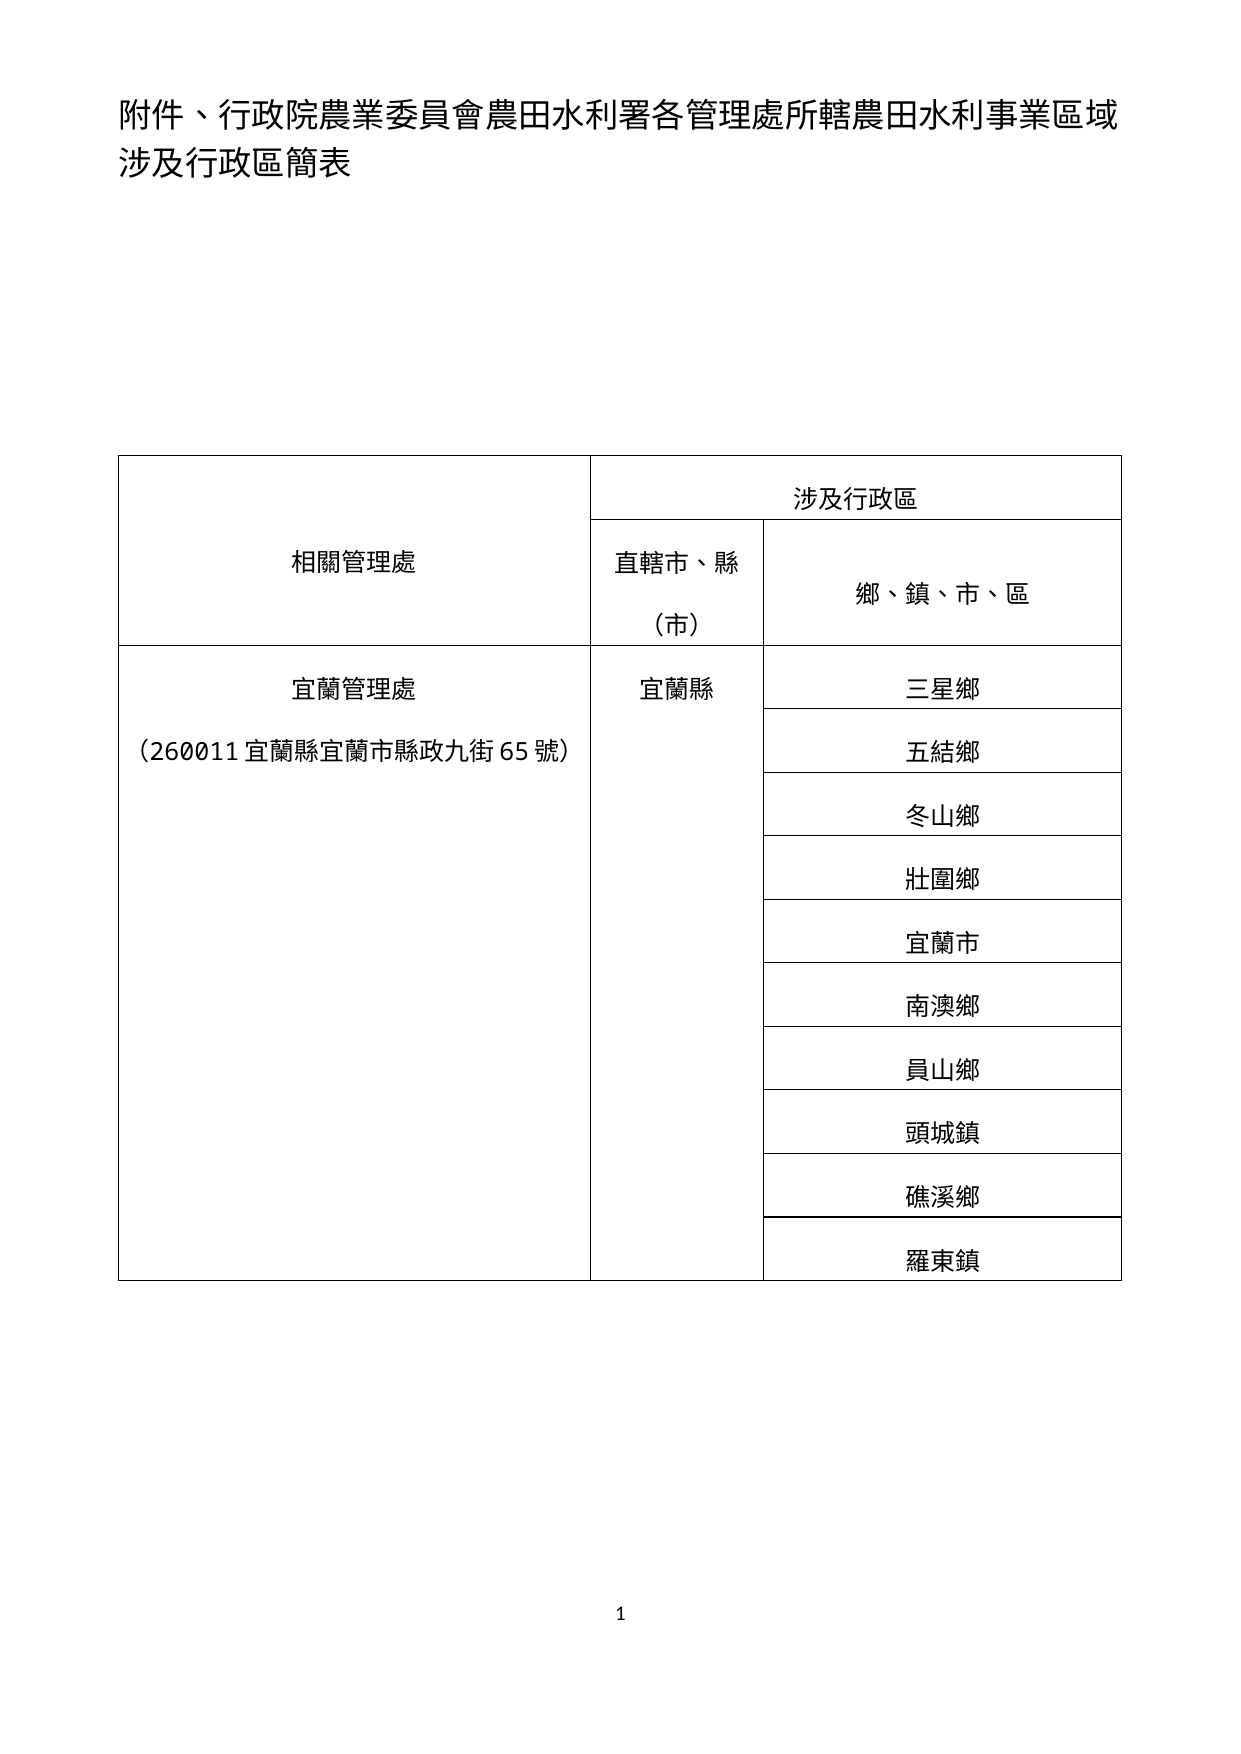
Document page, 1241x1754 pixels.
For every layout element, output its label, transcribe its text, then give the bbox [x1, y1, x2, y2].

table_cell 三星鄉 [764, 646, 1121, 708]
table_header 涉及行政區 [591, 456, 1121, 518]
table_cell 南澳鄉 [764, 963, 1121, 1026]
table_cell 鄉、鎮、市、區 [764, 520, 1121, 644]
table_cell 羅東鎮 [764, 1218, 1121, 1280]
table_cell 礁溪鄉 [764, 1154, 1121, 1216]
table_cell 壯圍鄉 [764, 836, 1121, 899]
table_cell 宜蘭市 [764, 900, 1121, 962]
table_cell 冬山鄉 [764, 773, 1121, 835]
table_cell 員山鄉 [764, 1027, 1121, 1089]
table_cell 頭城鎮 [764, 1090, 1121, 1153]
table_cell 宜蘭管理處 （260011宜蘭縣宜蘭市縣政九街65號） [119, 646, 590, 1280]
table_cell 宜蘭縣 [591, 646, 763, 1280]
table_header 相關管理處 [119, 456, 590, 644]
table_cell 五結鄉 [764, 709, 1121, 772]
table_cell 直轄市、縣（市） [591, 520, 763, 644]
